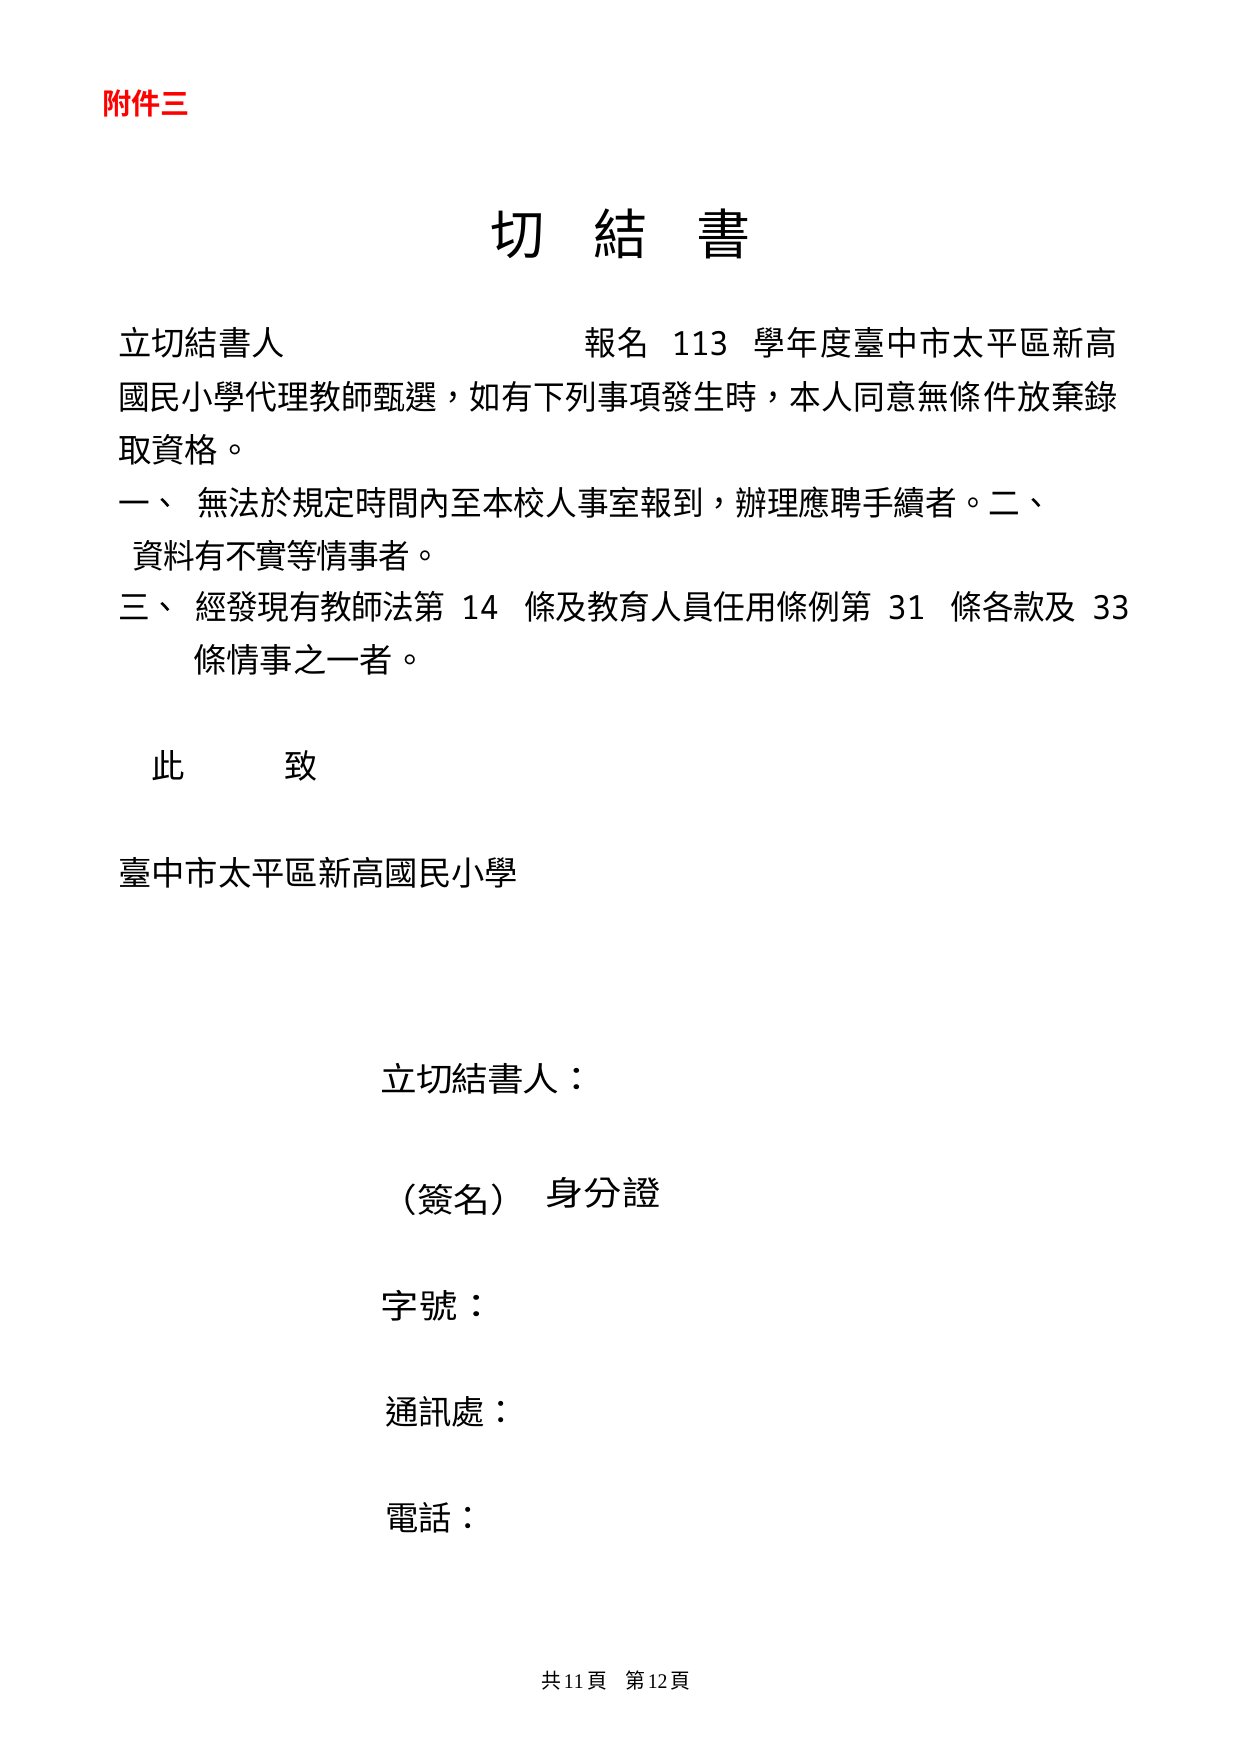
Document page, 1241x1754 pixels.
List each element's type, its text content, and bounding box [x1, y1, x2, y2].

text 立切結書人 報名 113 學年度臺中市太平區新高國民小學代理教師甄選，如有下列事項發生時，本人同意無條件放棄錄取資格。 [118, 317, 1118, 472]
text 三、 經發現有教師法第 14 條及教育人員任用條例第 31 條各款及 33 [118, 582, 1198, 629]
subtitle 切 結 書 [102, 196, 1138, 269]
text 附件三 [102, 75, 1138, 124]
text 一、 無法於規定時間內至本校人事室報到，辦理應聘手續者。二、 資料有不實等情事者。 [118, 476, 1026, 578]
text 通訊處： 電話： [385, 1386, 518, 1540]
text 臺中市太平區新高國民小學 [118, 847, 1198, 895]
text 條情事之一者。此 致 [151, 634, 426, 788]
text 立切結書人：（簽名） 身分證字號： [381, 1053, 661, 1328]
